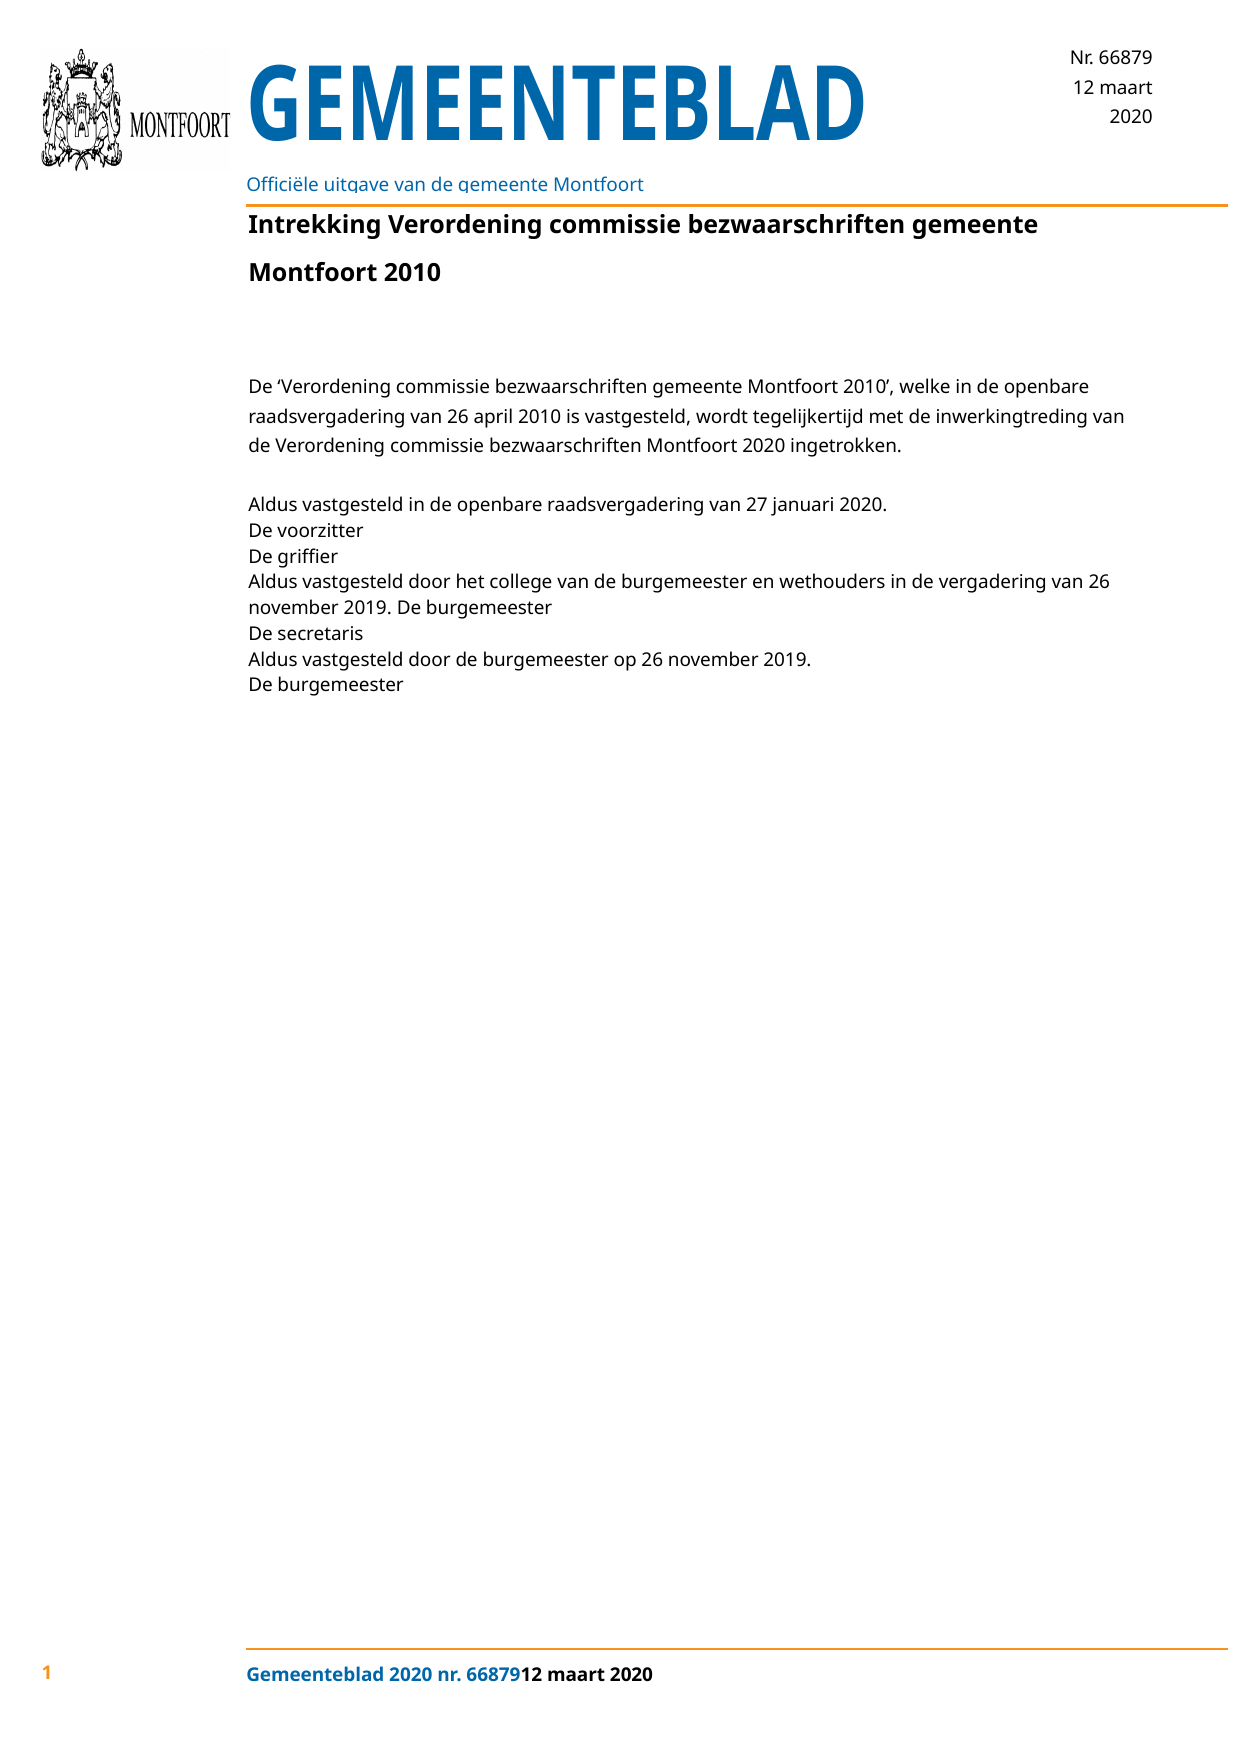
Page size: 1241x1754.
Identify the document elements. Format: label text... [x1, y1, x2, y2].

text Intrekking Verordening commissie bezwaarschriften gemeente Montfoort 2010 [248, 207, 1152, 288]
text Aldus vastgesteld in de openbare raadsvergadering van 27 januari 2020. [248, 492, 1152, 517]
picture [41, 47, 231, 172]
text De voorzitter [248, 517, 1152, 543]
text De ‘Verordening commissie bezwaarschriften gemeente Montfoort 2010’, welke in de openbare raadsvergadering van 26 april 2010 is vastgesteld, wordt tegelijkertijd met de inwerkingtreding van de Verordening commissie bezwaarschriften Montfoort 2020 ingetrokken. [248, 373, 1152, 458]
text De secretaris [248, 620, 1152, 646]
text De burgemeester [248, 672, 1152, 697]
text De griffier [248, 543, 1152, 569]
text Aldus vastgesteld door het college van de burgemeester en wethouders in de vergadering van 26 november 2019. De burgemeester [248, 569, 1152, 620]
text Aldus vastgesteld door de burgemeester op 26 november 2019. [248, 646, 1152, 672]
